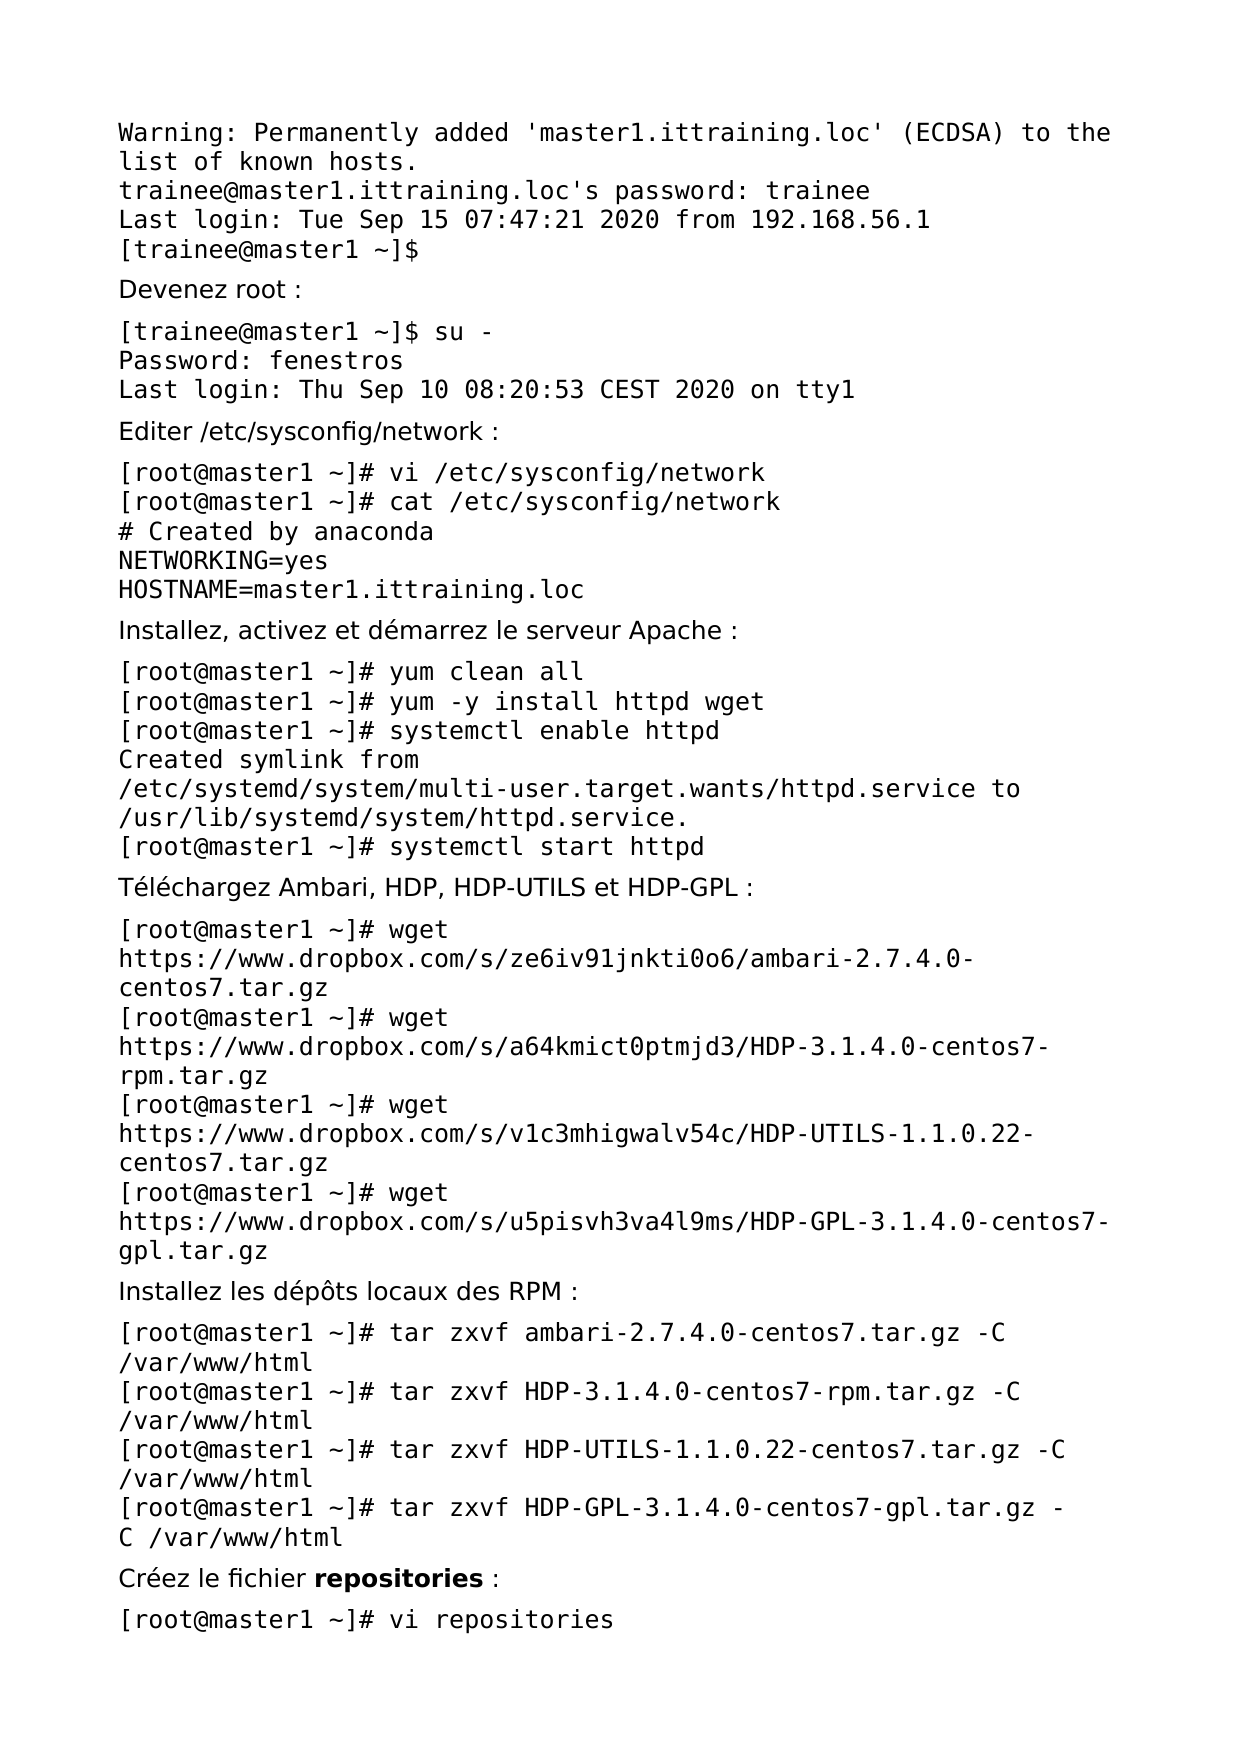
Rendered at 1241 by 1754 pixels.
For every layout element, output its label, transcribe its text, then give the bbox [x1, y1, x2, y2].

text Installez les dépôts locaux des RPM : [118, 1277, 1122, 1306]
text [trainee@master1 ~]$ su - Password: fenestros Last login: Thu Sep 10 08:20:53 CEST 2020 on tty1 [118, 317, 1122, 405]
text [root@master1 ~]# vi repositories [118, 1605, 1122, 1634]
text Warning: Permanently added 'master1.ittraining.loc' (ECDSA) to the list of known hosts. trainee@master1.ittraining.loc's password: trainee Last login: Tue Sep 15 07:47:21 2020 from 192.168.56.1 [trainee@master1 ~]$ [118, 118, 1122, 264]
text Téléchargez Ambari, HDP, HDP-UTILS et HDP-GPL : [118, 873, 1122, 903]
text Créez le fichier repositories : [118, 1564, 1122, 1593]
text [root@master1 ~]# tar zxvf ambari-2.7.4.0-centos7.tar.gz -C /var/www/html [root@master1 ~]# tar zxvf HDP-3.1.4.0-centos7-rpm.tar.gz -C /var/www/html [root@master1 ~]# tar zxvf HDP-UTILS-1.1.0.22-centos7.tar.gz -C /var/www/html [root@master1 ~]# tar zxvf HDP-GPL-3.1.4.0-centos7-gpl.tar.gz -C /var/www/html [118, 1319, 1122, 1552]
text [root@master1 ~]# yum clean all [root@master1 ~]# yum -y install httpd wget [root@master1 ~]# systemctl enable httpd Created symlink from /etc/systemd/system/multi-user.target.wants/httpd.service to /usr/lib/systemd/system/httpd.service. [root@master1 ~]# systemctl start httpd [118, 658, 1122, 862]
text [root@master1 ~]# wget https://www.dropbox.com/s/ze6iv91jnkti0o6/ambari-2.7.4.0-centos7.tar.gz [root@master1 ~]# wget https://www.dropbox.com/s/a64kmict0ptmjd3/HDP-3.1.4.0-centos7-rpm.tar.gz [root@master1 ~]# wget https://www.dropbox.com/s/v1c3mhigwalv54c/HDP-UTILS-1.1.0.22-centos7.tar.gz [root@master1 ~]# wget https://www.dropbox.com/s/u5pisvh3va4l9ms/HDP-GPL-3.1.4.0-centos7-gpl.tar.gz [118, 915, 1122, 1265]
text Installez, activez et démarrez le serveur Apache : [118, 616, 1122, 645]
text Devenez root : [118, 276, 1122, 305]
text Editer /etc/sysconfig/network : [118, 417, 1122, 446]
text [root@master1 ~]# vi /etc/sysconfig/network [root@master1 ~]# cat /etc/sysconfig/network # Created by anaconda NETWORKING=yes HOSTNAME=master1.ittraining.loc [118, 458, 1122, 604]
